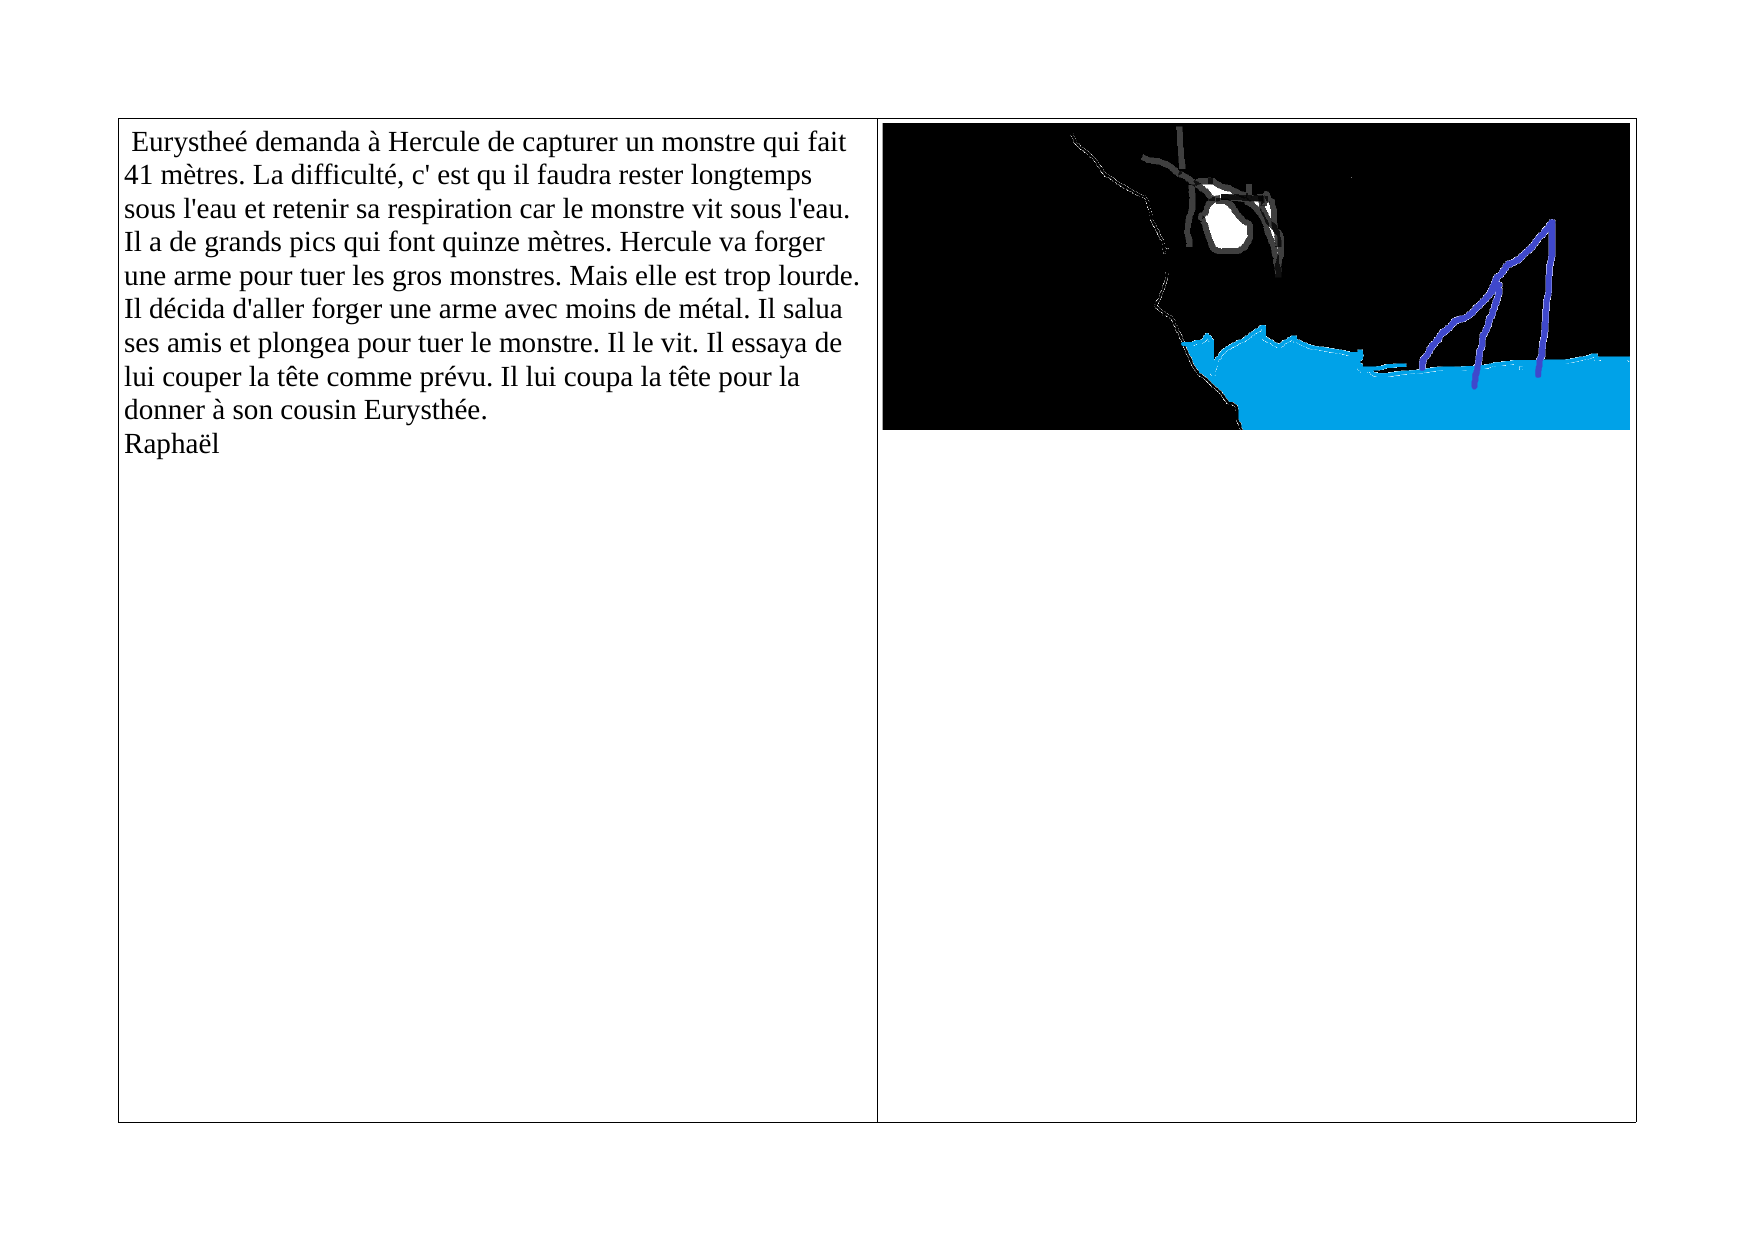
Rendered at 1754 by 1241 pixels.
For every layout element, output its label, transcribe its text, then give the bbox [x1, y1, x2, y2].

table_header Eurystheé demanda à Hercule de capturer un monstre qui fait 41 mètres. La difficulté, c' est qu il faudra rester longtemps sous l'eau et retenir sa respiration car le monstre vit sous l'eau. Il a de grands pics qui font quinze mètres. Hercule va forger une arme pour tuer les gros monstres. Mais elle est trop lourde. Il décida d'aller forger une arme avec moins de métal. Il salua ses amis et plongea pour tuer le monstre. Il le vit. Il essaya de lui couper la tête comme prévu. Il lui coupa la tête pour la donner à son cousin Eurysthée. Raphaël [119, 119, 877, 1122]
table_header [878, 119, 1636, 1122]
